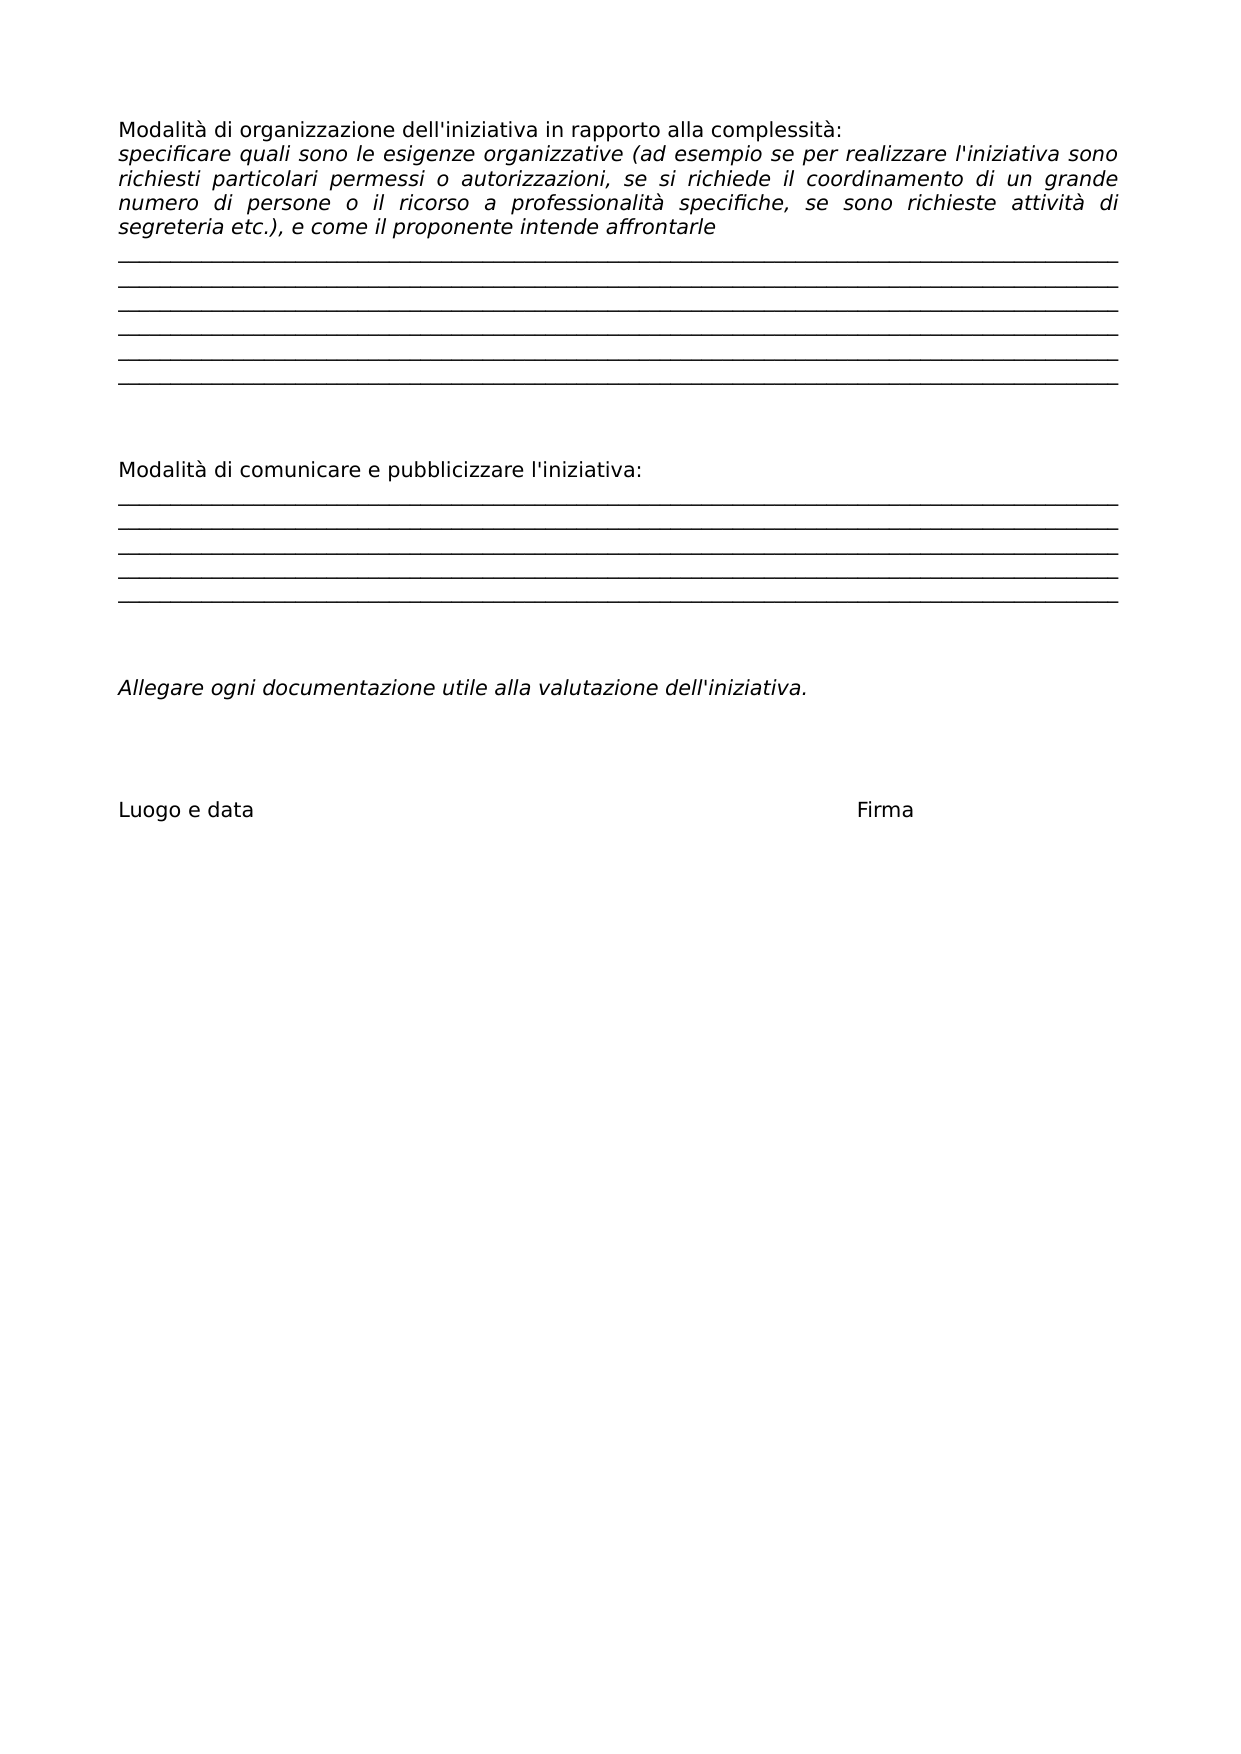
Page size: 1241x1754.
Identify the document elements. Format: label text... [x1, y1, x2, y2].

text Allegare ogni documentazione utile alla valutazione dell'iniziativa. [118, 676, 1122, 701]
text Luogo e data Firma [118, 798, 1122, 822]
text Modalità di organizzazione dell'iniziativa in rapporto alla complessità: [118, 118, 1122, 142]
text Modalità di comunicare e pubblicizzare l'iniziativa: [118, 458, 1122, 482]
text specificare quali sono le esigenze organizzative (ad esempio se per realizzare l'iniziativa sono richiesti particolari permessi o autorizzazioni, se si richiede il coordinamento di un grande numero di persone o il ricorso a professionalità specifiche, se sono richieste attività di segreteria etc.), e come il proponente intende affrontarle [118, 142, 1122, 239]
text ________________________________________________________________________________________________________________________________________________________________________________________________________________________________________________________________________________________________________________________________________________________________________________________________________________________________________________________________________________________________________________________________________________________________________________________________ [118, 239, 1122, 385]
text ________________________________________________________________________________________________________________________________________________________________________________________________________________________________________________________________________________________________________________________________________________________________________________________________________________________________________________________________________________________________ [118, 482, 1122, 603]
